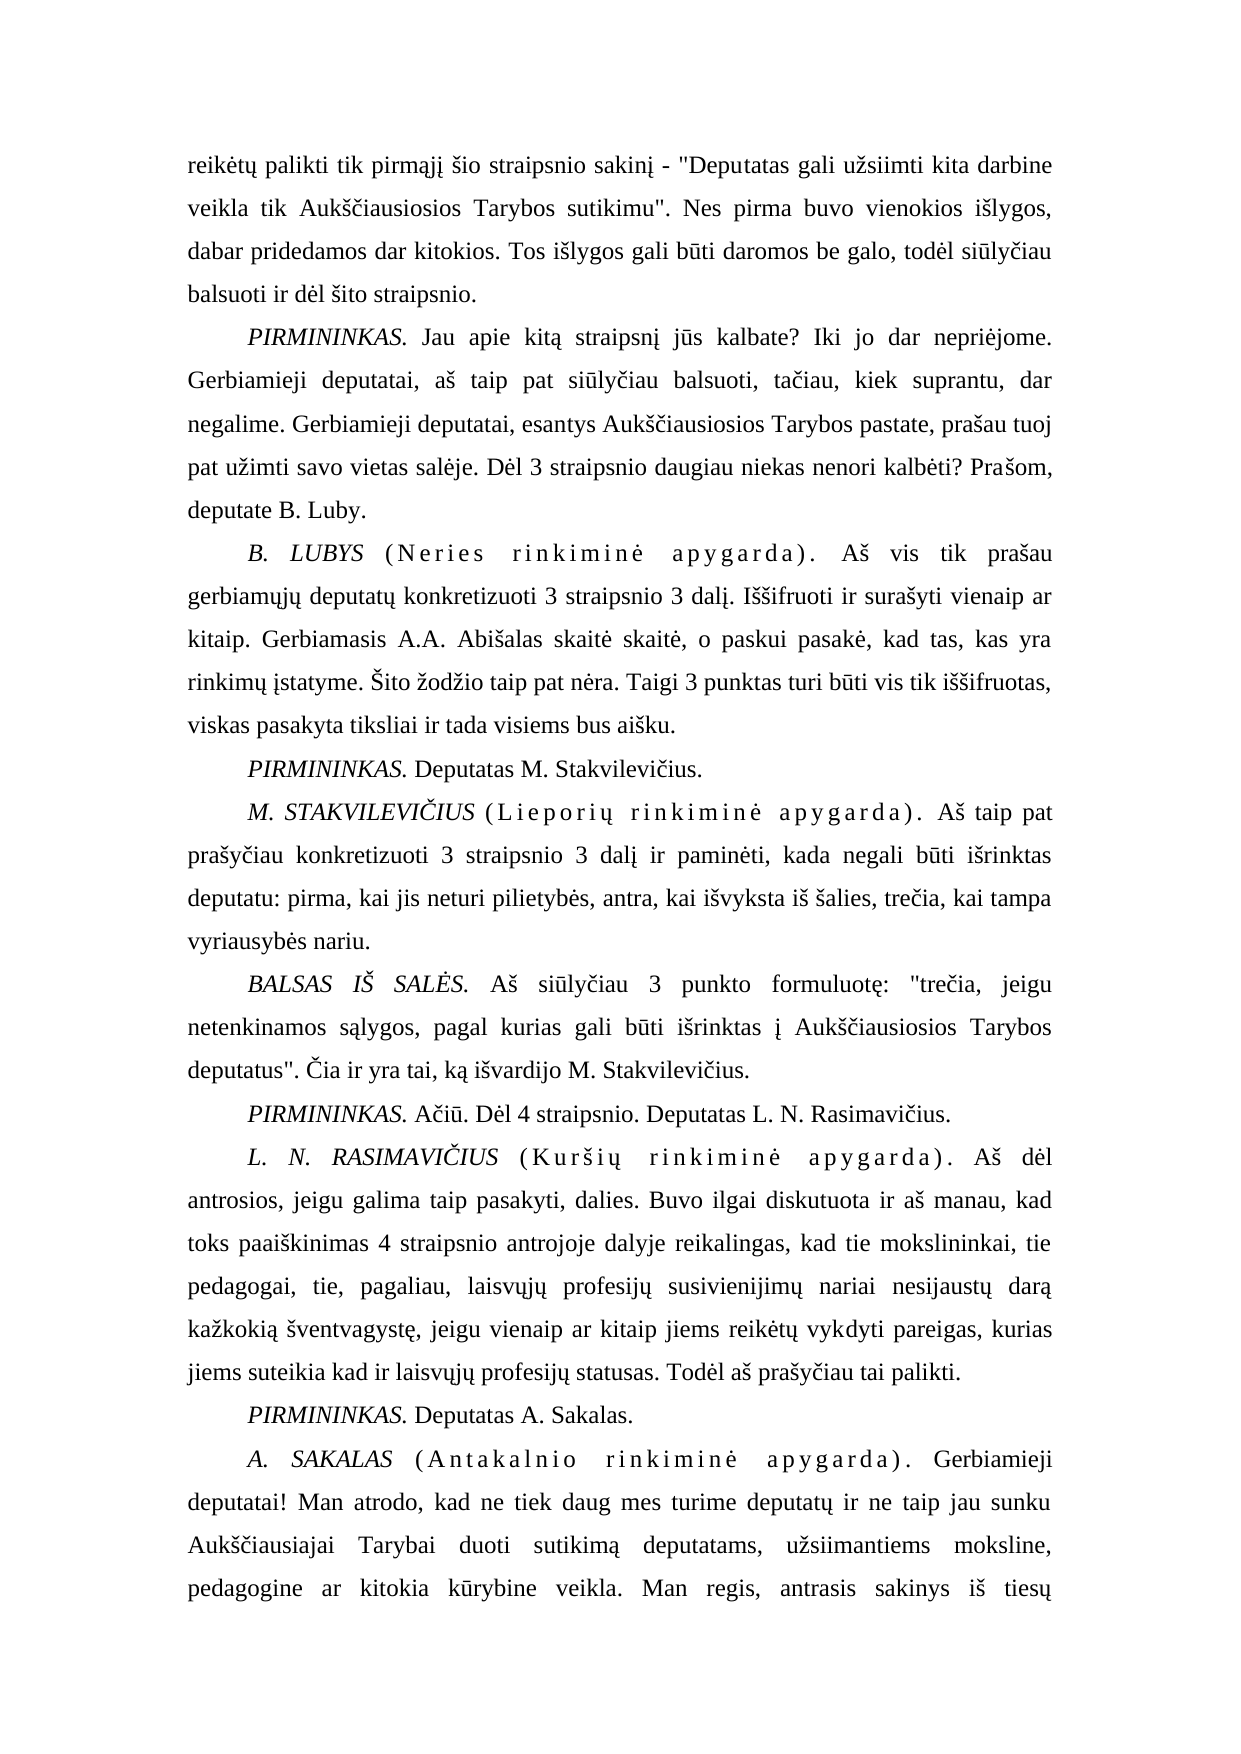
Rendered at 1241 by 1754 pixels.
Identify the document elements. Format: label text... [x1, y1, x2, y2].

text B. Lubys (Neries rinkiminė apygarda). Aš vis tik prašau gerbiamųjų deputatų konkretizuoti 3 straipsnio 3 dalį. Iššifruoti ir surašyti vienaip ar kitaip. Gerbiamasis A.A. Abišalas skaitė skaitė, o paskui pasakė, kad tas, kas yra rinkimų įstatyme. Šito žodžio taip pat nėra. Taigi 3 punktas turi būti vis tik iššifruotas, viskas pasakyta tiksliai ir tada visiems bus aišku. [187, 538, 1053, 739]
text Pirmininkas. Jau apie kitą straipsnį jūs kalbate? Iki jo dar nepriėjome. Gerbiamieji deputatai, aš taip pat siūlyčiau balsuoti, tačiau, kiek suprantu, dar negalime. Gerbiamieji deputatai, esan­tys Aukščiausiosios Tarybos pastate, prašau tuoj pat užimti savo vietas salėje. Dėl 3 straipsnio daugiau niekas nenori kalbėti? Pra­šom, deputate B. Luby. [187, 322, 1053, 524]
text L. N. Rasimavičius (Kuršių rinkiminė apygarda). Aš dėl antrosios, jeigu galima taip pasakyti, dalies. Buvo ilgai diskutuota ir aš manau, kad toks paaiškinimas 4 straipsnio antrojoje dalyje reikalingas, kad tie mokslininkai, tie pedagogai, tie, pagaliau, laisvųjų profesijų susivienijimų nariai nesijaustų darą kažkokią šventvagystę, jeigu vienaip ar kitaip jiems reikėtų vyk­dyti pareigas, kurias jiems suteikia kad ir laisvųjų profesijų statusas. Todėl aš prašyčiau tai palikti. [187, 1142, 1053, 1386]
text M. Stakvilevičius (Lieporių rinkiminė apygarda). Aš taip pat prašyčiau konkretizuoti 3 straipsnio 3 dalį ir paminėti, kada negali būti išrinktas deputatu: pirma, kai jis neturi pilietybės, antra, kai išvyksta iš šalies, trečia, kai tampa vyriausybės nariu. [187, 797, 1053, 955]
text Pirmininkas. Deputatas A. Sakalas. [187, 1401, 1053, 1429]
text Balsas iš salės. Aš siūlyčiau 3 punkto formuluotę: "trečia, jeigu netenkinamos sąlygos, pagal kurias gali būti išrinktas į Aukščiausiosios Tarybos deputatus". Čia ir yra tai, ką išvardijo M. Stakvilevičius. [187, 969, 1053, 1084]
text reikėtų palikti tik pirmąjį šio straipsnio sakinį - "Depu­tatas gali užsiimti kita darbine veikla tik Aukščiausiosios Tarybos sutikimu". Nes pirma buvo vienokios išlygos, dabar pridedamos dar kitokios. Tos išlygos gali būti daromos be galo, todėl siūlyčiau balsuoti ir dėl šito straipsnio. [187, 150, 1053, 308]
text Pirmininkas. Deputatas M. Stakvilevičius. [187, 754, 1053, 782]
text Pirmininkas. Ačiū. Dėl 4 straipsnio. Deputatas L. N. Rasimavičius. [187, 1099, 1053, 1127]
text A. Sakalas (Antakalnio rinkiminė apygarda). Gerbiamieji deputatai! Man atrodo, kad ne tiek daug mes turime deputatų ir ne taip jau sunku Aukščiausiajai Tarybai duoti sutikimą deputatams, užsiimantiems moksline, pedagogine ar kitokia kūrybine veikla. Man regis, antrasis sakinys iš tiesų [187, 1444, 1053, 1602]
